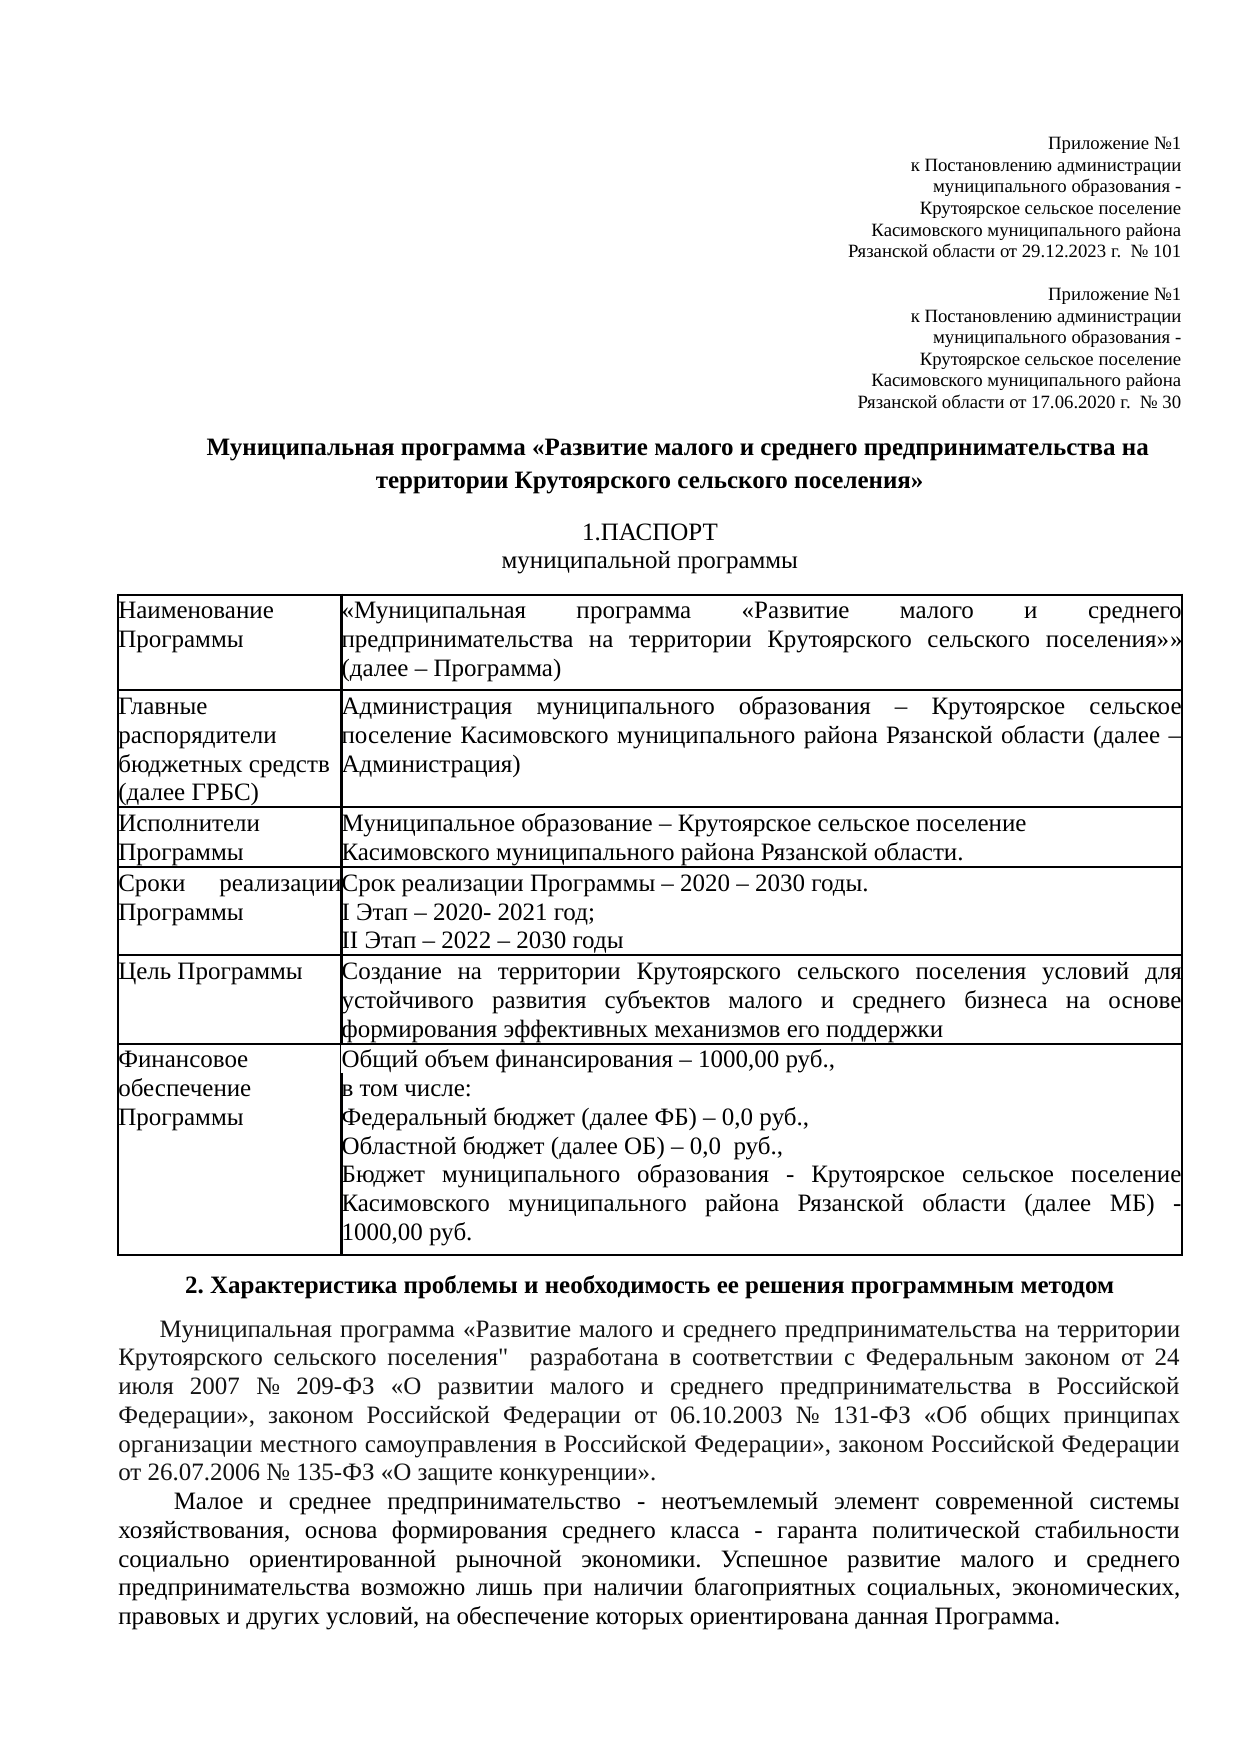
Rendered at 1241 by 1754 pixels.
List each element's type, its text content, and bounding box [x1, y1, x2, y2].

text Муниципальная программа «Развитие малого и среднего предпринимательства на территории Крутоярского сельского поселения" разработана в соответствии с Федеральным законом от 24 июля 2007 № 209-ФЗ «О развитии малого и среднего предпринимательства в Российской Федерации», законом Российской Федерации от 06.10.2003 № 131-ФЗ «Об общих принципах организации местного самоуправления в Российской Федерации», законом Российской Федерации от 26.07.2006 № 135-ФЗ «О защите конкуренции». [118, 1314, 1181, 1486]
table_cell Администрация муниципального образования – Крутоярское сельское поселение Касимовского муниципального района Рязанской области (далее – Администрация) [343, 691, 1181, 806]
table_cell Исполнители Программы [119, 808, 340, 866]
text Касимовского муниципального района [118, 369, 1181, 391]
text Приложение №1 [118, 283, 1181, 305]
table_cell Срок реализации Программы – 2020 – 2030 годы. I Этап – 2020- 2021 год; II Этап – 2022 – 2030 годы [343, 868, 1181, 954]
text 2. Характеристика проблемы и необходимость ее решения программным методом [118, 1271, 1181, 1299]
text Рязанской области от 29.12.2023 г. № 101 [118, 240, 1181, 262]
text муниципальной программы [118, 546, 1181, 574]
table_header Наименование Программы [119, 596, 340, 689]
text Крутоярское сельское поселение [118, 348, 1181, 369]
text Крутоярское сельское поселение [118, 197, 1181, 218]
table_cell Главные распорядители бюджетных средств (далее ГРБС) [119, 691, 340, 806]
text к Постановлению администрации [118, 154, 1181, 175]
table_cell Цель Программы [119, 956, 340, 1042]
text 1.ПАСПОРТ [118, 517, 1181, 546]
table_cell Муниципальное образование – Крутоярское сельское поселение Касимовского муниципального района Рязанской области. [343, 808, 1181, 866]
text муниципального образования - [118, 175, 1181, 197]
text Касимовского муниципального района [118, 218, 1181, 240]
table_cell Финансовое обеспечение Программы [119, 1045, 340, 1254]
text муниципального образования - [118, 326, 1181, 348]
text к Постановлению администрации [118, 305, 1181, 326]
table_header «Муниципальная программа «Развитие малого и среднего предпринимательства на территории Крутоярского сельского поселения»» (далее – Программа) [343, 596, 1181, 689]
table_cell Создание на территории Крутоярского сельского поселения условий для устойчивого развития субъектов малого и среднего бизнеса на основе формирования эффективных механизмов его поддержки [343, 956, 1181, 1042]
text Малое и среднее предпринимательство - неотъемлемый элемент современной системы хозяйствования, основа формирования среднего класса - гаранта политической стабильности социально ориентированной рыночной экономики. Успешное развитие малого и среднего предпринимательства возможно лишь при наличии благоприятных социальных, экономических, правовых и других условий, на обеспечение которых ориентирована данная Программа. [118, 1486, 1181, 1630]
text Приложение №1 [118, 132, 1181, 154]
text Муниципальная программа «Развитие малого и среднего предпринимательства на территории Крутоярского сельского поселения» [118, 432, 1181, 493]
table_cell Общий объем финансирования – 1000,00 руб., в том числе: Федеральный бюджет (далее ФБ) – 0,0 руб., Областной бюджет (далее ОБ) – 0,0 руб., Бюджет муниципального образования - Крутоярское сельское поселение Касимовского муниципального района Рязанской области (далее МБ) - 1000,00 руб. [343, 1045, 1181, 1254]
text Рязанской области от 17.06.2020 г. № 30 [118, 391, 1181, 412]
table_cell Сроки реализации Программы [119, 868, 340, 954]
